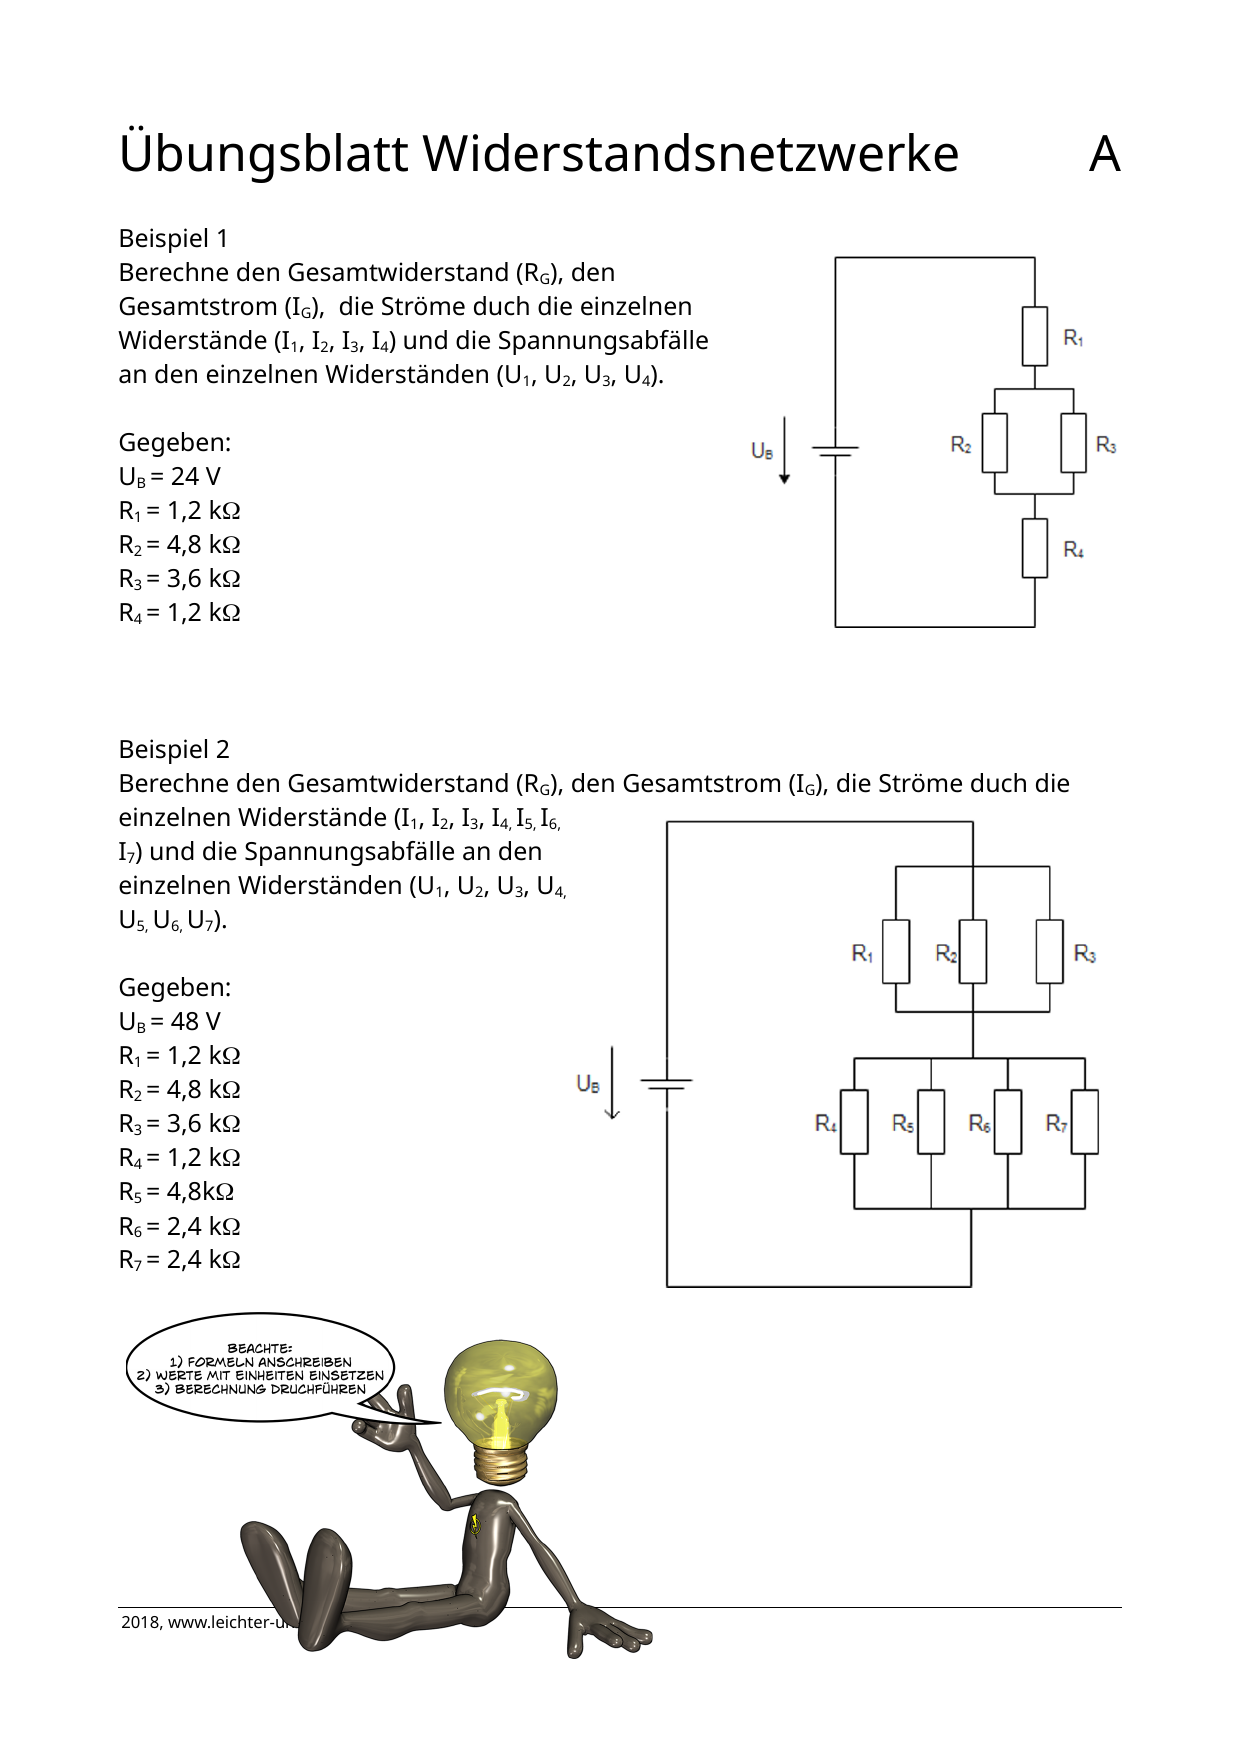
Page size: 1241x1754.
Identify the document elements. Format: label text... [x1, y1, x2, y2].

text R1 = 1,2 k [118, 1038, 567, 1072]
text R6 = 2,4 k [118, 1208, 567, 1242]
text R4 = 1,2 k [118, 595, 734, 629]
text R3 = 3,6 k [118, 561, 734, 595]
text Berechne den Gesamtwiderstand (RG), den Gesamtstrom (IG), die Ströme duch die einzelnen Widerstände (I1, I2, I3, I4) und die Spannungsabfälle an den einzelnen Widerständen (U1, U2, U3, U4). [118, 254, 734, 391]
picture [126, 1312, 653, 1659]
text R5 = 4,8k [118, 1174, 567, 1208]
text UB = 48 V [118, 1004, 567, 1038]
text Beispiel 1 [118, 220, 1122, 254]
text UB = 24 V [118, 459, 734, 493]
text Berechne den Gesamtwiderstand (RG), den Gesamtstrom (IG), die Ströme duch die einzelnen Widerstände (I1, I2, I3, I4, I5, I6, I7) und die Spannungsabfälle an den einzelnen Widerständen (U1, U2, U3, U4, U5, U6, U7). [118, 765, 1122, 936]
text Gegeben: [118, 425, 734, 459]
text R1 = 1,2 k [118, 493, 734, 527]
text [1117, 970, 1122, 1004]
text R7 = 2,4 k [118, 1242, 567, 1276]
text R2 = 4,8 k [118, 527, 734, 561]
text R2 = 4,8 k [118, 1072, 567, 1106]
text Übungsblatt Widerstandsnetzwerke A [118, 118, 1122, 186]
text Beispiel 2 [118, 731, 1122, 765]
text R3 = 3,6 k [118, 1106, 567, 1140]
picture [734, 237, 1120, 637]
picture [567, 810, 1117, 1297]
text Gegeben: [118, 970, 567, 1004]
text R4 = 1,2 k [118, 1140, 567, 1174]
